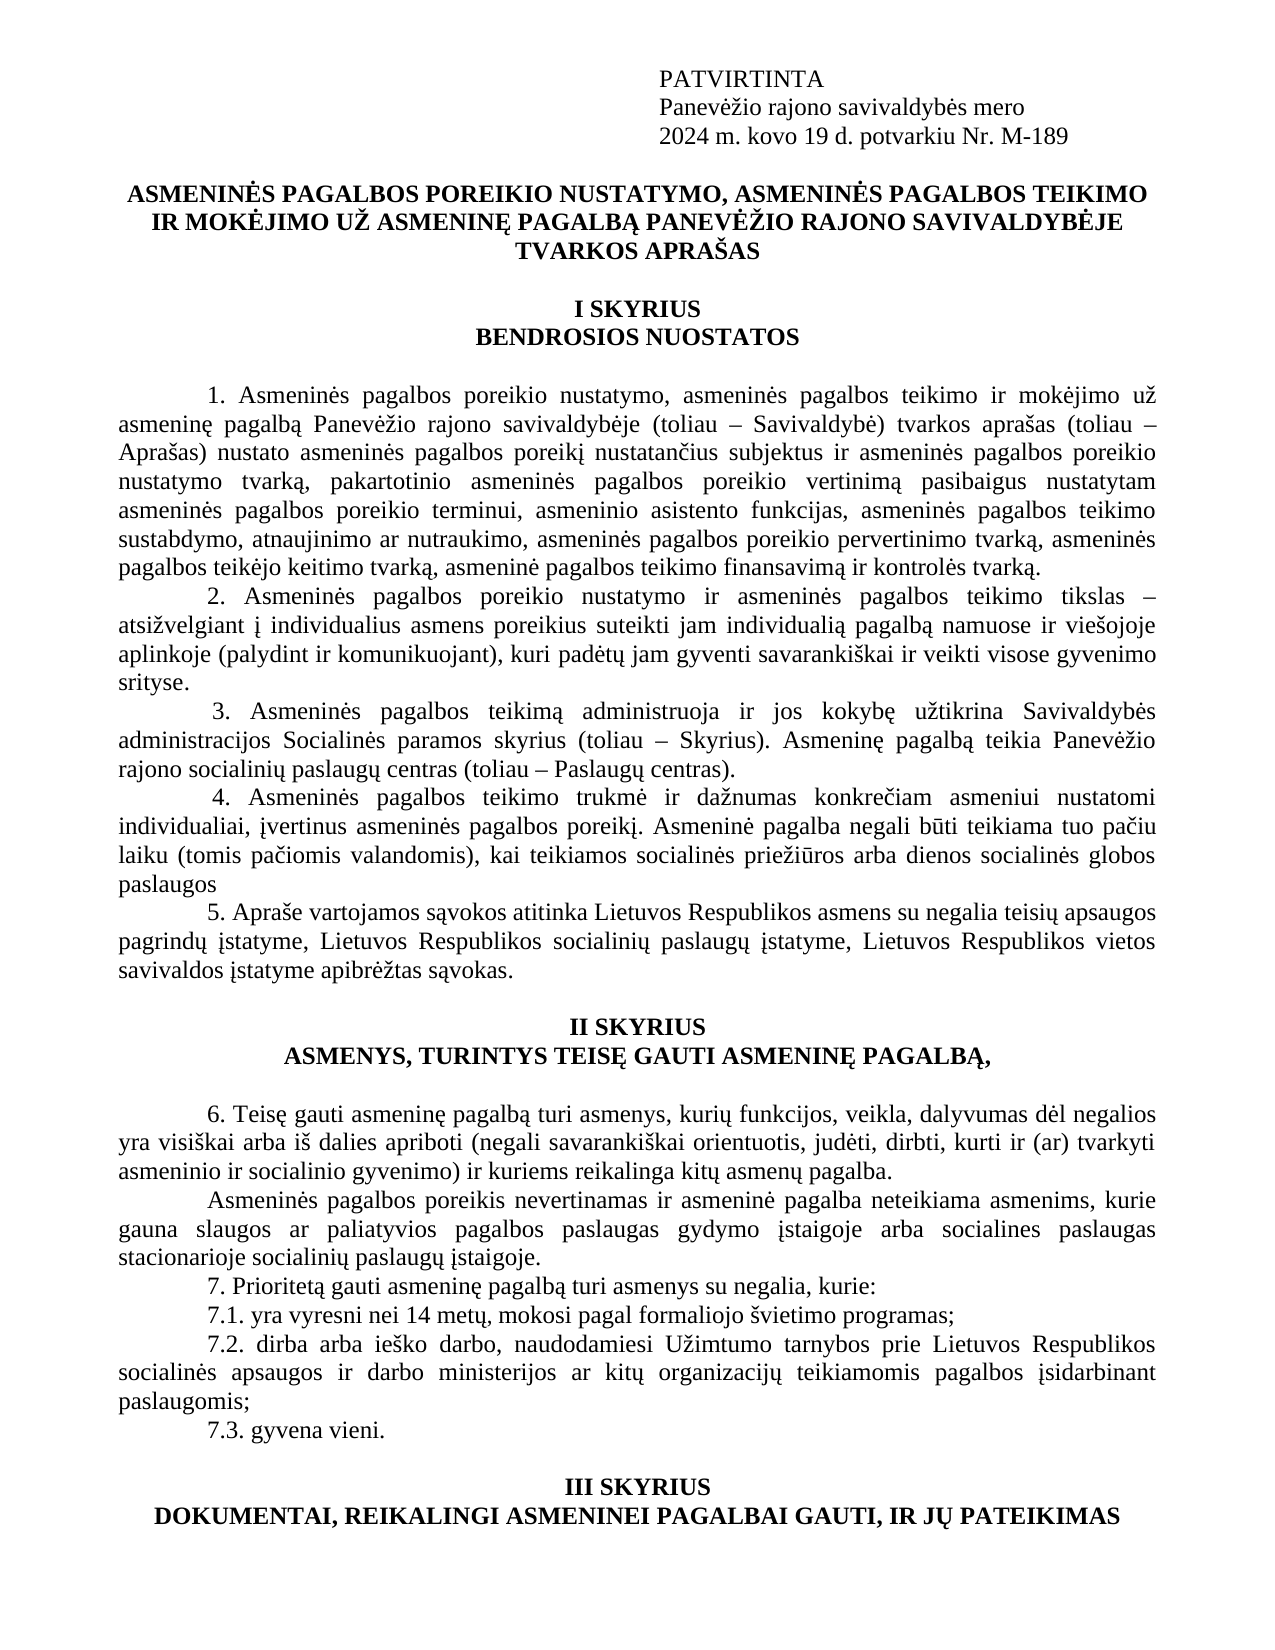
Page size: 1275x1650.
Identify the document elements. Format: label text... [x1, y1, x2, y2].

text ASMENINĖS PAGALBOS POREIKIO NUSTATYMO, ASMENINĖS PAGALBOS TEIKIMO IR MOKĖJIMO UŽ ASMENINĘ PAGALBĄ PANEVĖŽIO RAJONO SAVIVALDYBĖJE TVARKOS APRAŠAS [118, 179, 1157, 265]
text 7.1. yra vyresni nei 14 metų, mokosi pagal formaliojo švietimo programas; [118, 1300, 1157, 1329]
text PATVIRTINTA [643, 64, 1157, 92]
text ASMENYS, TURINTYS TEISĘ GAUTI ASMENINĘ PAGALBĄ, [118, 1041, 1157, 1070]
text 4. Asmeninės pagalbos teikimo trukmė ir dažnumas konkrečiam asmeniui nustatomi individualiai, įvertinus asmeninės pagalbos poreikį. Asmeninė pagalba negali būti teikiama tuo pačiu laiku (tomis pačiomis valandomis), kai teikiamos socialinės priežiūros arba dienos socialinės globos paslaugos [118, 782, 1157, 897]
text 2024 m. kovo 19 d. potvarkiu Nr. M-189 [524, 121, 1157, 150]
text DOKUMENTAI, REIKALINGI ASMENINEI PAGALBAI GAUTI, IR JŲ PATEIKIMAS [118, 1501, 1157, 1530]
text I SKYRIUS [118, 294, 1157, 322]
text II SKYRIUS [118, 1012, 1157, 1041]
text Asmeninės pagalbos poreikis nevertinamas ir asmeninė pagalba neteikiama asmenims, kurie gauna slaugos ar paliatyvios pagalbos paslaugas gydymo įstaigoje arba socialines paslaugas stacionarioje socialinių paslaugų įstaigoje. [118, 1185, 1157, 1271]
text 7.3. gyvena vieni. [118, 1415, 1157, 1444]
text 7.2. dirba arba ieško darbo, naudodamiesi Užimtumo tarnybos prie Lietuvos Respublikos socialinės apsaugos ir darbo ministerijos ar kitų organizacijų teikiamomis pagalbos įsidarbinant paslaugomis; [118, 1329, 1157, 1415]
text 7. Prioritetą gauti asmeninę pagalbą turi asmenys su negalia, kurie: [118, 1271, 1157, 1300]
text 2. Asmeninės pagalbos poreikio nustatymo ir asmeninės pagalbos teikimo tikslas – atsižvelgiant į individualius asmens poreikius suteikti jam individualią pagalbą namuose ir viešojoje aplinkoje (palydint ir komunikuojant), kuri padėtų jam gyventi savarankiškai ir veikti visose gyvenimo srityse. [118, 581, 1157, 696]
text BENDROSIOS NUOSTATOS [118, 322, 1157, 351]
text 1. Asmeninės pagalbos poreikio nustatymo, asmeninės pagalbos teikimo ir mokėjimo už asmeninę pagalbą Panevėžio rajono savivaldybėje (toliau – Savivaldybė) tvarkos aprašas (toliau – Aprašas) nustato asmeninės pagalbos poreikį nustatančius subjektus ir asmeninės pagalbos poreikio nustatymo tvarką, pakartotinio asmeninės pagalbos poreikio vertinimą pasibaigus nustatytam asmeninės pagalbos poreikio terminui, asmeninio asistento funkcijas, asmeninės pagalbos teikimo sustabdymo, atnaujinimo ar nutraukimo, asmeninės pagalbos poreikio pervertinimo tvarką, asmeninės pagalbos teikėjo keitimo tvarką, asmeninė pagalbos teikimo finansavimą ir kontrolės tvarką. [118, 380, 1157, 581]
text 5. Apraše vartojamos sąvokos atitinka Lietuvos Respublikos asmens su negalia teisių apsaugos pagrindų įstatyme, Lietuvos Respublikos socialinių paslaugų įstatyme, Lietuvos Respublikos vietos savivaldos įstatyme apibrėžtas sąvokas. [118, 897, 1157, 984]
text Panevėžio rajono savivaldybės mero [524, 92, 1157, 121]
text III SKYRIUS [118, 1472, 1157, 1501]
text 6. Teisę gauti asmeninę pagalbą turi asmenys, kurių funkcijos, veikla, dalyvumas dėl negalios yra visiškai arba iš dalies apriboti (negali savarankiškai orientuotis, judėti, dirbti, kurti ir (ar) tvarkyti asmeninio ir socialinio gyvenimo) ir kuriems reikalinga kitų asmenų pagalba. [118, 1099, 1157, 1185]
text 3. Asmeninės pagalbos teikimą administruoja ir jos kokybę užtikrina Savivaldybės administracijos Socialinės paramos skyrius (toliau – Skyrius). Asmeninę pagalbą teikia Panevėžio rajono socialinių paslaugų centras (toliau – Paslaugų centras). [118, 696, 1157, 782]
